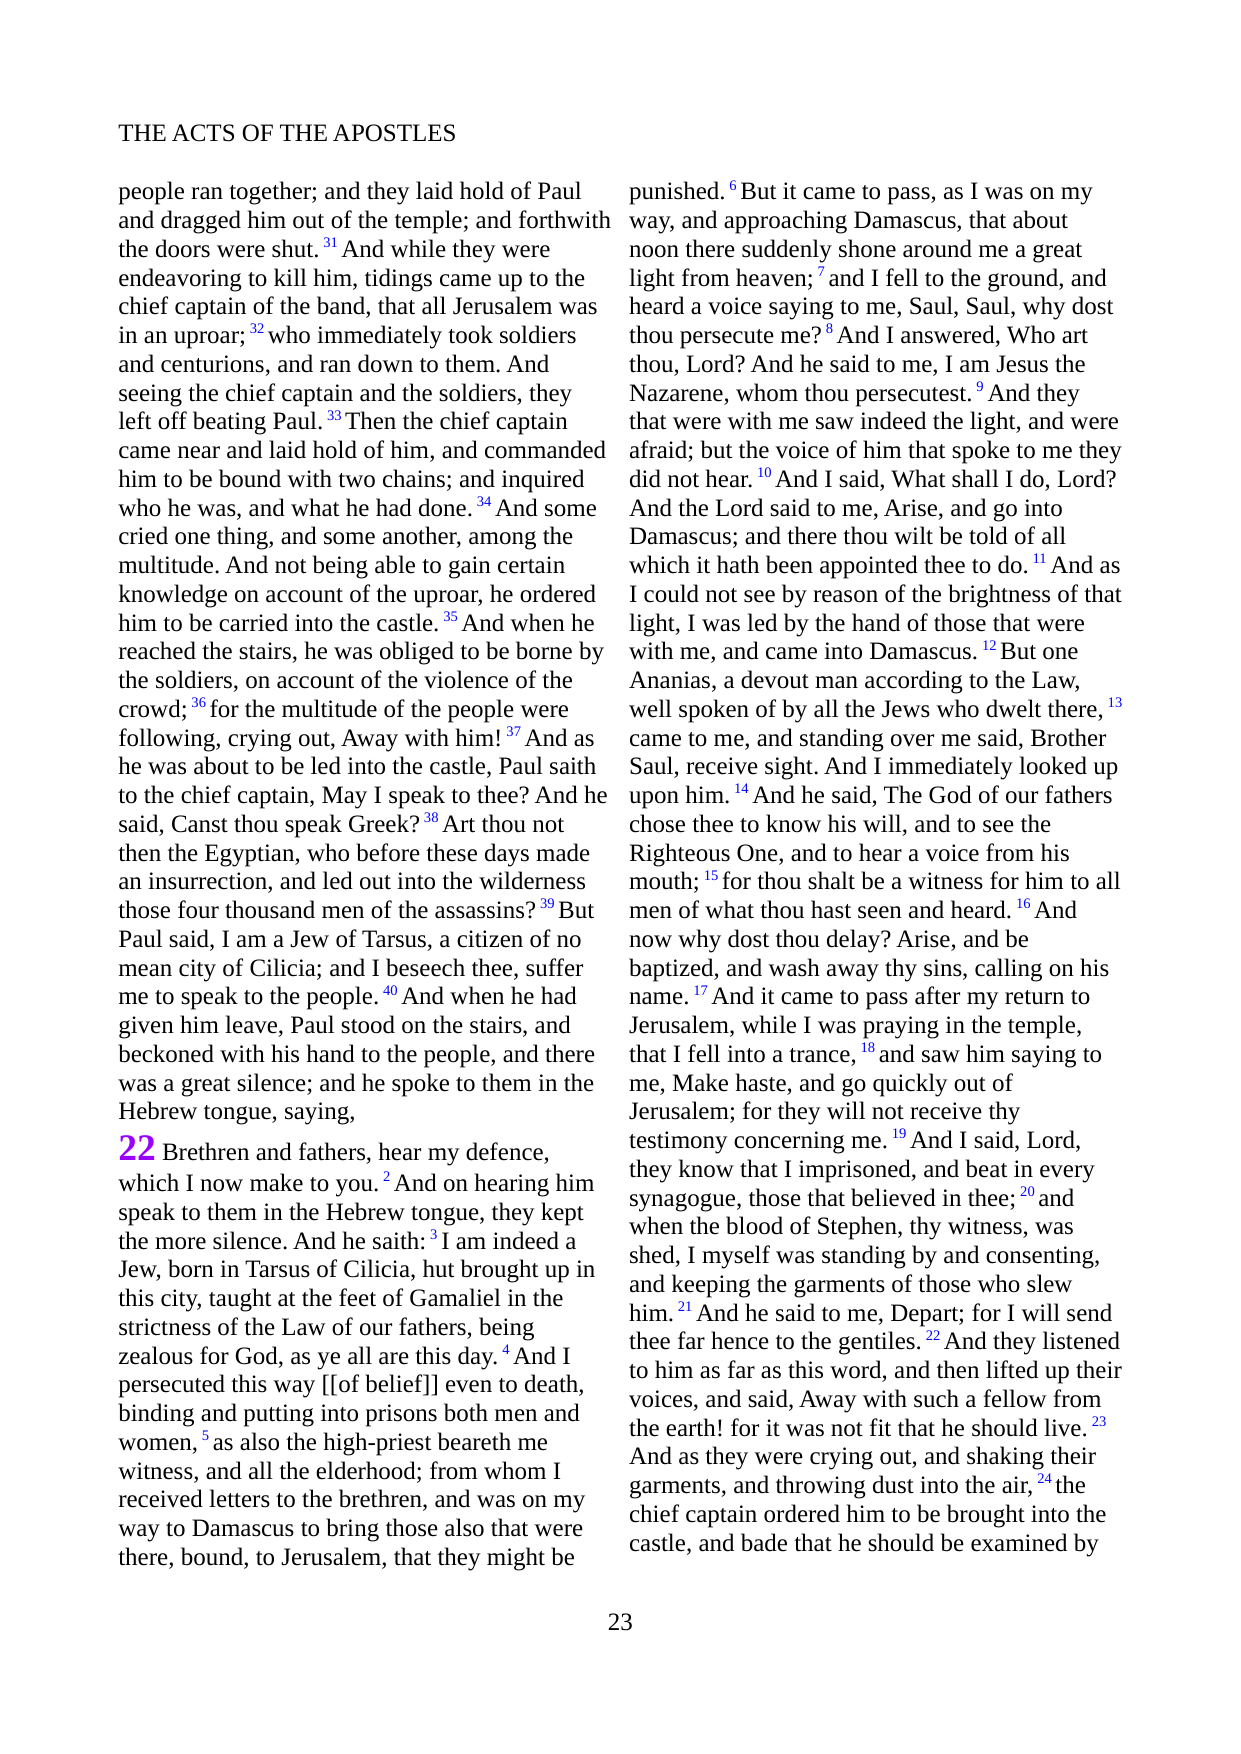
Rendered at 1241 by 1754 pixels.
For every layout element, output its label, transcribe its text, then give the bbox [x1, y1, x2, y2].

text punished. 6 But it came to pass, as I was on my way, and approaching Damascus, that about noon there suddenly shone around me a great light from heaven; 7 and I fell to the ground, and heard a voice saying to me, Saul, Saul, why dost thou persecute me? 8 And I answered, Who art thou, Lord? And he said to me, I am Jesus the Nazarene, whom thou persecutest. 9 And they that were with me saw indeed the light, and were afraid; but the voice of him that spoke to me they did not hear. 10 And I said, What shall I do, Lord? And the Lord said to me, Arise, and go into Damascus; and there thou wilt be told of all which it hath been appointed thee to do. 11 And as I could not see by reason of the brightness of that light, I was led by the hand of those that were with me, and came into Damascus. 12 But one Ananias, a devout man according to the Law, well spoken of by all the Jews who dwelt there, 13 came to me, and standing over me said, Brother Saul, receive sight. And I immediately looked up upon him. 14 And he said, The God of our fathers chose thee to know his will, and to see the Righteous One, and to hear a voice from his mouth; 15 for thou shalt be a witness for him to all men of what thou hast seen and heard. 16 And now why dost thou delay? Arise, and be baptized, and wash away thy sins, calling on his name. 17 And it came to pass after my return to Jerusalem, while I was praying in the temple, that I fell into a trance, 18 and saw him saying to me, Make haste, and go quickly out of Jerusalem; for they will not receive thy testimony concerning me. 19 And I said, Lord, they know that I imprisoned, and beat in every synagogue, those that believed in thee; 20 and when the blood of Stephen, thy witness, was shed, I myself was standing by and consenting, and keeping the garments of those who slew him. 21 And he said to me, Depart; for I will send thee far hence to the gentiles. 22 And they listened to him as far as this word, and then lifted up their voices, and said, Away with such a fellow from the earth! for it was not fit that he should live. 23 And as they were crying out, and shaking their garments, and throwing dust into the air, 24 the chief captain ordered him to be brought into the castle, and bade that he should be examined by [629, 176, 1122, 1556]
text people ran together; and they laid hold of Paul and dragged him out of the temple; and forthwith the doors were shut. 31 And while they were endeavoring to kill him, tidings came up to the chief captain of the band, that all Jerusalem was in an uproar; 32 who immediately took soldiers and centurions, and ran down to them. And seeing the chief captain and the soldiers, they left off beating Paul. 33 Then the chief captain came near and laid hold of him, and commanded him to be bound with two chains; and inquired who he was, and what he had done. 34 And some cried one thing, and some another, among the multitude. And not being able to gain certain knowledge on account of the uproar, he ordered him to be carried into the castle. 35 And when he reached the stairs, he was obliged to be borne by the soldiers, on account of the violence of the crowd; 36 for the multitude of the people were following, crying out, Away with him! 37 And as he was about to be led into the castle, Paul saith to the chief captain, May I speak to thee? And he said, Canst thou speak Greek? 38 Art thou not then the Egyptian, who before these days made an insurrection, and led out into the wilderness those four thousand men of the assassins? 39 But Paul said, I am a Jew of Tarsus, a citizen of no mean city of Cilicia; and I beseech thee, suffer me to speak to the people. 40 And when he had given him leave, Paul stood on the stairs, and beckoned with his hand to the people, and there was a great silence; and he spoke to them in the Hebrew tongue, saying, [118, 176, 611, 1125]
text 22 Brethren and fathers, hear my defence, which I now make to you. 2 And on hearing him speak to them in the Hebrew tongue, they kept the more silence. And he saith: 3 I am indeed a Jew, born in Tarsus of Cilicia, hut brought up in this city, taught at the feet of Gamaliel in the strictness of the Law of our fathers, being zealous for God, as ye all are this day. 4 And I persecuted this way [[of belief]] even to death, binding and putting into prisons both men and women, 5 as also the high-priest beareth me witness, and all the elderhood; from whom I received letters to the brethren, and was on my way to Damascus to bring those also that were there, bound, to Jerusalem, that they might be [118, 1125, 611, 1571]
